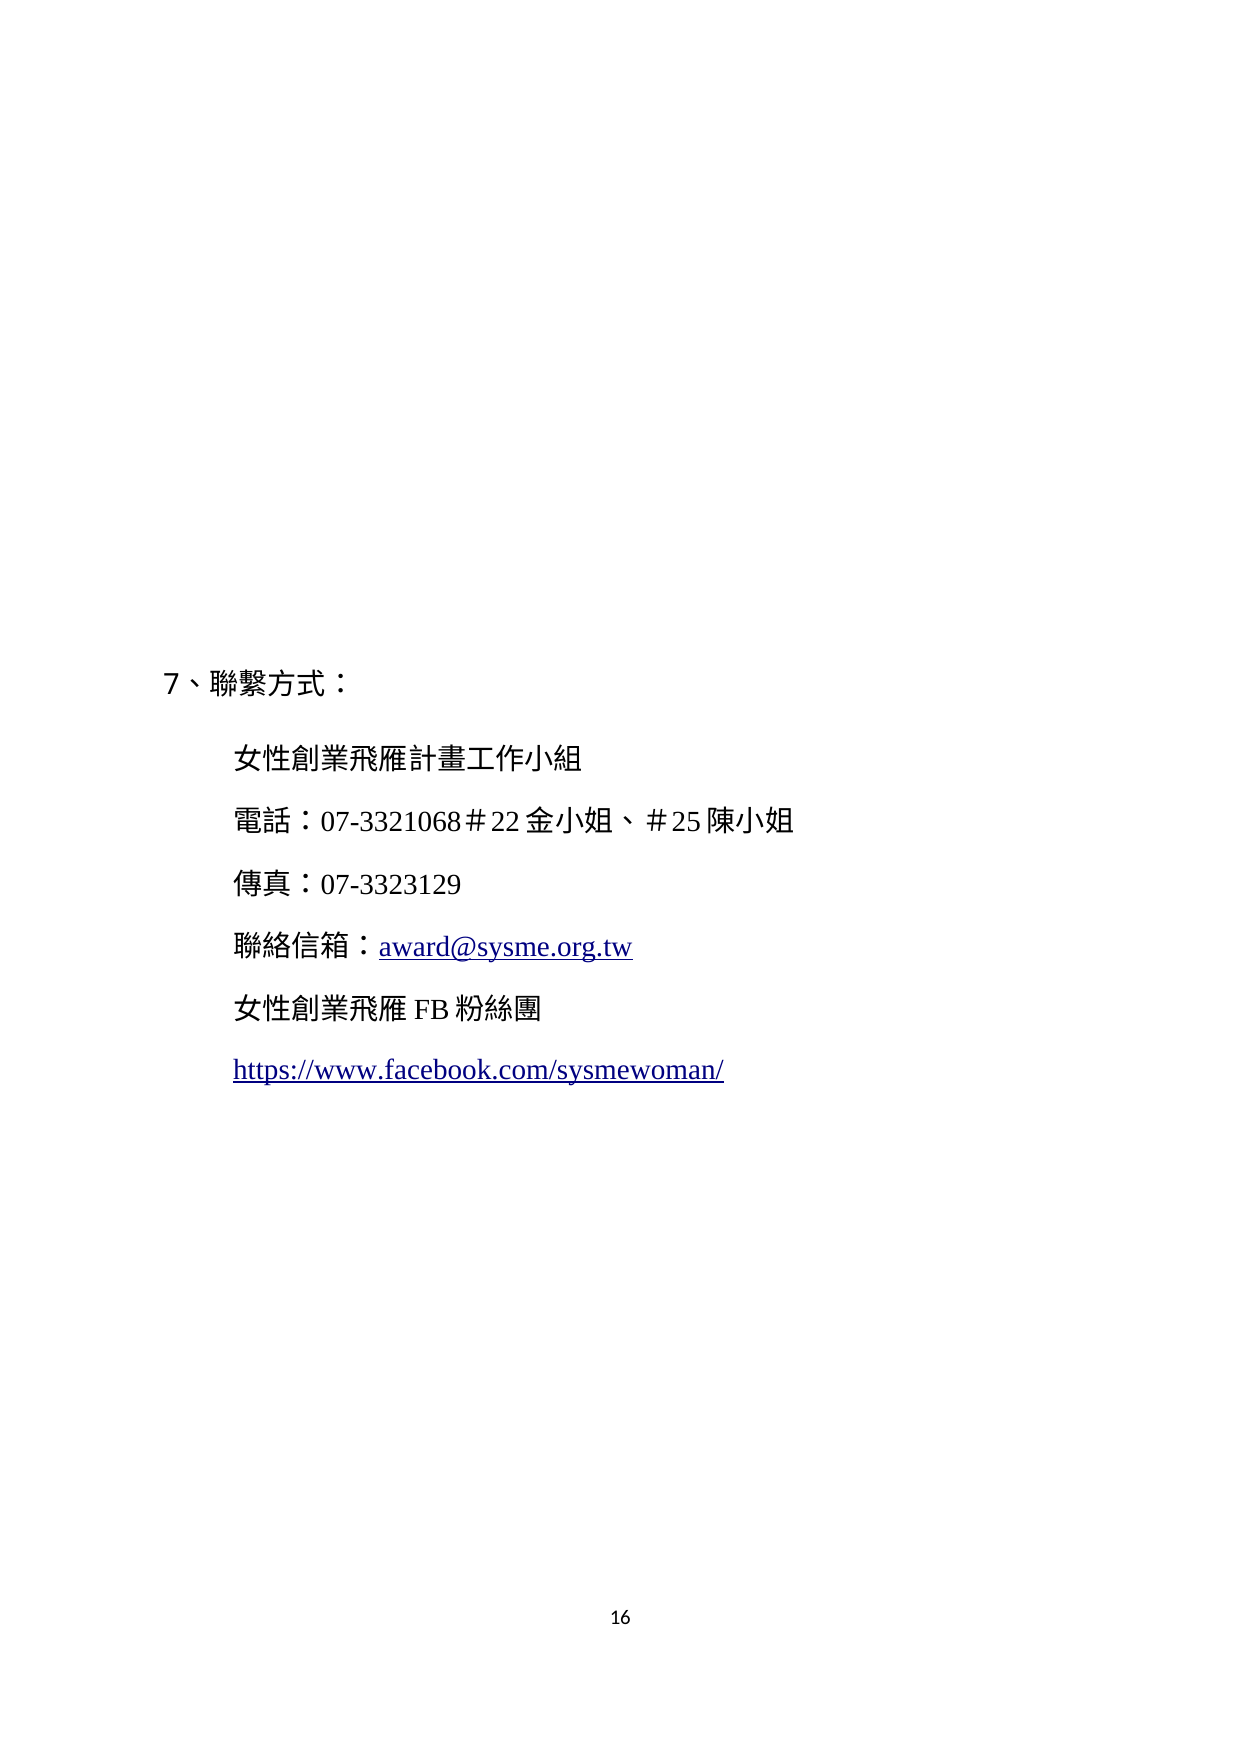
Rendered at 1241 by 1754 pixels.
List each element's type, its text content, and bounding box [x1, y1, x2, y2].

text 傳真：07-3323129 [133, 840, 1107, 902]
text 聯絡信箱：award@sysme.org.tw [133, 902, 1107, 965]
text 電話：07-3321068＃22金小姐、＃25陳小姐 [133, 777, 1107, 840]
text 女性創業飛雁FB粉絲團 [133, 965, 1107, 1027]
text https://www.facebook.com/sysmewoman/ [133, 1027, 1107, 1090]
text 女性創業飛雁計畫工作小組 [133, 715, 1107, 777]
list 聯繫方式： [162, 640, 1107, 702]
